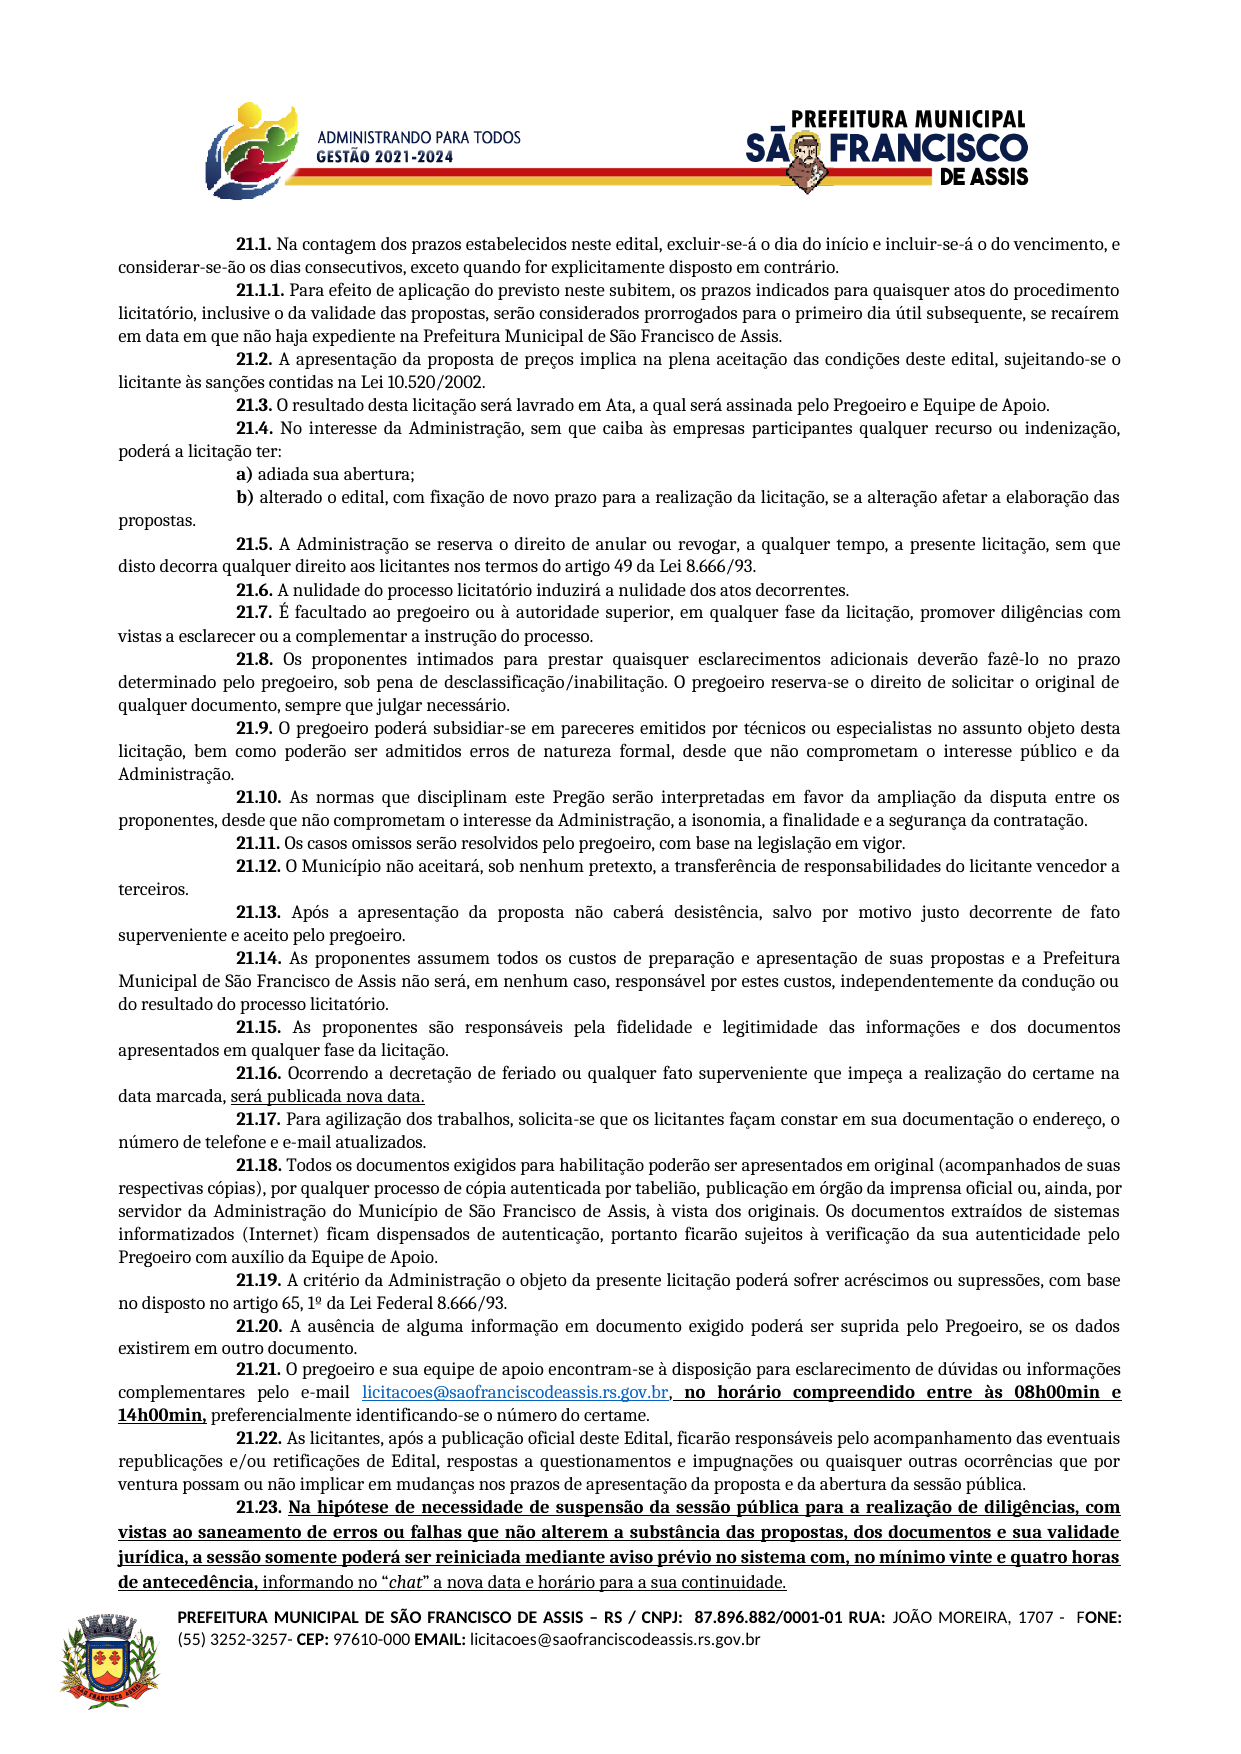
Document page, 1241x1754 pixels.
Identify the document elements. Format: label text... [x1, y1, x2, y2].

text 21.10. As normas que disciplinam este Pregão serão interpretadas em favor da ampliação da disputa entre os proponentes, desde que não comprometam o interesse da Administração, a isonomia, a finalidade e a segurança da contratação. [118, 786, 1122, 831]
picture [50, 1612, 169, 1711]
text 21.1. Na contagem dos prazos estabelecidos neste edital, excluir-se-á o dia do início e incluir-se-á o do vencimento, e considerar-se-ão os dias consecutivos, exceto quando for explicitamente disposto em contrário. [118, 234, 1122, 278]
text 21.11. Os casos omissos serão resolvidos pelo pregoeiro, com base na legislação em vigor. [118, 832, 1122, 854]
text 21.14. As proponentes assumem todos os custos de preparação e apresentação de suas propostas e a Prefeitura Municipal de São Francisco de Assis não será, em nenhum caso, responsável por estes custos, independentemente da condução ou do resultado do processo licitatório. [118, 947, 1122, 1015]
text 21.15. As proponentes são responsáveis pela fidelidade e legitimidade das informações e dos documentos apresentados em qualquer fase da licitação. [118, 1016, 1122, 1061]
text 21.20. A ausência de alguma informação em documento exigido poderá ser suprida pelo Pregoeiro, se os dados existirem em outro documento. [118, 1316, 1122, 1359]
text 21.2. A apresentação da proposta de preços implica na plena aceitação das condições deste edital, sujeitando-se o licitante às sanções contidas na Lei 10.520/2002. [118, 349, 1122, 393]
text 21.5. A Administração se reserva o direito de anular ou revogar, a qualquer tempo, a presente licitação, sem que disto decorra qualquer direito aos licitantes nos termos do artigo 49 da Lei 8.666/93. [118, 533, 1122, 578]
text b) alterado o edital, com fixação de novo prazo para a realização da licitação, se a alteração afetar a elaboração das propostas. [118, 487, 1122, 532]
text 21.4. No interesse da Administração, sem que caiba às empresas participantes qualquer recurso ou indenização, poderá a licitação ter: [118, 418, 1122, 462]
text 21.19. A critério da Administração o objeto da presente licitação poderá sofrer acréscimos ou supressões, com base no disposto no artigo 65, 1º da Lei Federal 8.666/93. [118, 1270, 1122, 1314]
text 21.17. Para agilização dos trabalhos, solicita-se que os licitantes façam constar em sua documentação o endereço, o número de telefone e e-mail atualizados. [118, 1108, 1122, 1153]
text 21.22. As licitantes, após a publicação oficial deste Edital, ficarão responsáveis pelo acompanhamento das eventuais republicações e/ou retificações de Edital, respostas a questionamentos e impugnações ou quaisquer outras ocorrências que por ventura possam ou não implicar em mudanças nos prazos de apresentação da proposta e da abertura da sessão pública. [118, 1428, 1122, 1496]
text 21.16. Ocorrendo a decretação de feriado ou qualquer fato superveniente que impeça a realização do certame na data marcada, será publicada nova data. [118, 1062, 1122, 1107]
text 21.13. Após a apresentação da proposta não caberá desistência, salvo por motivo justo decorrente de fato superveniente e aceito pelo pregoeiro. [118, 901, 1122, 946]
picture [177, 73, 1063, 234]
text 21.6. A nulidade do processo licitatório induzirá a nulidade dos atos decorrentes. [118, 579, 1122, 601]
text 21.9. O pregoeiro poderá subsidiar-se em pareceres emitidos por técnicos ou especialistas no assunto objeto desta licitação, bem como poderão ser admitidos erros de natureza formal, desde que não comprometam o interesse público e da Administração. [118, 717, 1122, 785]
text 21.7. É facultado ao pregoeiro ou à autoridade superior, em qualquer fase da licitação, promover diligências com vistas a esclarecer ou a complementar a instrução do processo. [118, 602, 1122, 647]
text 21.8. Os proponentes intimados para prestar quaisquer esclarecimentos adicionais deverão fazê-lo no prazo determinado pelo pregoeiro, sob pena de desclassificação/inabilitação. O pregoeiro reserva-se o direito de solicitar o original de qualquer documento, sempre que julgar necessário. [118, 648, 1122, 716]
text 21.18. Todos os documentos exigidos para habilitação poderão ser apresentados em original (acompanhados de suas respectivas cópias), por qualquer processo de cópia autenticada por tabelião, publicação em órgão da imprensa oficial ou, ainda, por servidor da Administração do Município de São Francisco de Assis, à vista dos originais. Os documentos extraídos de sistemas informatizados (Internet) ficam dispensados de autenticação, portanto ficarão sujeitos à verificação da sua autenticidade pelo Pregoeiro com auxílio da Equipe de Apoio. [118, 1154, 1122, 1268]
text 21.1.1. Para efeito de aplicação do previsto neste subitem, os prazos indicados para quaisquer atos do procedimento licitatório, inclusive o da validade das propostas, serão considerados prorrogados para o primeiro dia útil subsequente, se recaírem em data em que não haja expediente na Prefeitura Municipal de São Francisco de Assis. [118, 280, 1122, 347]
text 21.3. O resultado desta licitação será lavrado em Ata, a qual será assinada pelo Pregoeiro e Equipe de Apoio. [118, 395, 1122, 416]
text 21.12. O Município não aceitará, sob nenhum pretexto, a transferência de responsabilidades do licitante vencedor a terceiros. [118, 855, 1122, 900]
text 21.21. O pregoeiro e sua equipe de apoio encontram-se à disposição para esclarecimento de dúvidas ou informações complementares pelo e-mail licitacoes@saofranciscodeassis.rs.gov.br, no horário compreendido entre às 08h00min e 14h00min, preferencialmente identificando-se o número do certame. [118, 1359, 1122, 1426]
text 21.23. Na hipótese de necessidade de suspensão da sessão pública para a realização de diligências, com vistas ao saneamento de erros ou falhas que não alterem a substância das propostas, dos documentos e sua validade jurídica, a sessão somente poderá ser reiniciada mediante aviso prévio no sistema com, no mínimo vinte e quatro horas de antecedência, informando no “chat” a nova data e horário para a sua continuidade. [118, 1497, 1122, 1593]
text a) adiada sua abertura; [118, 464, 1122, 486]
